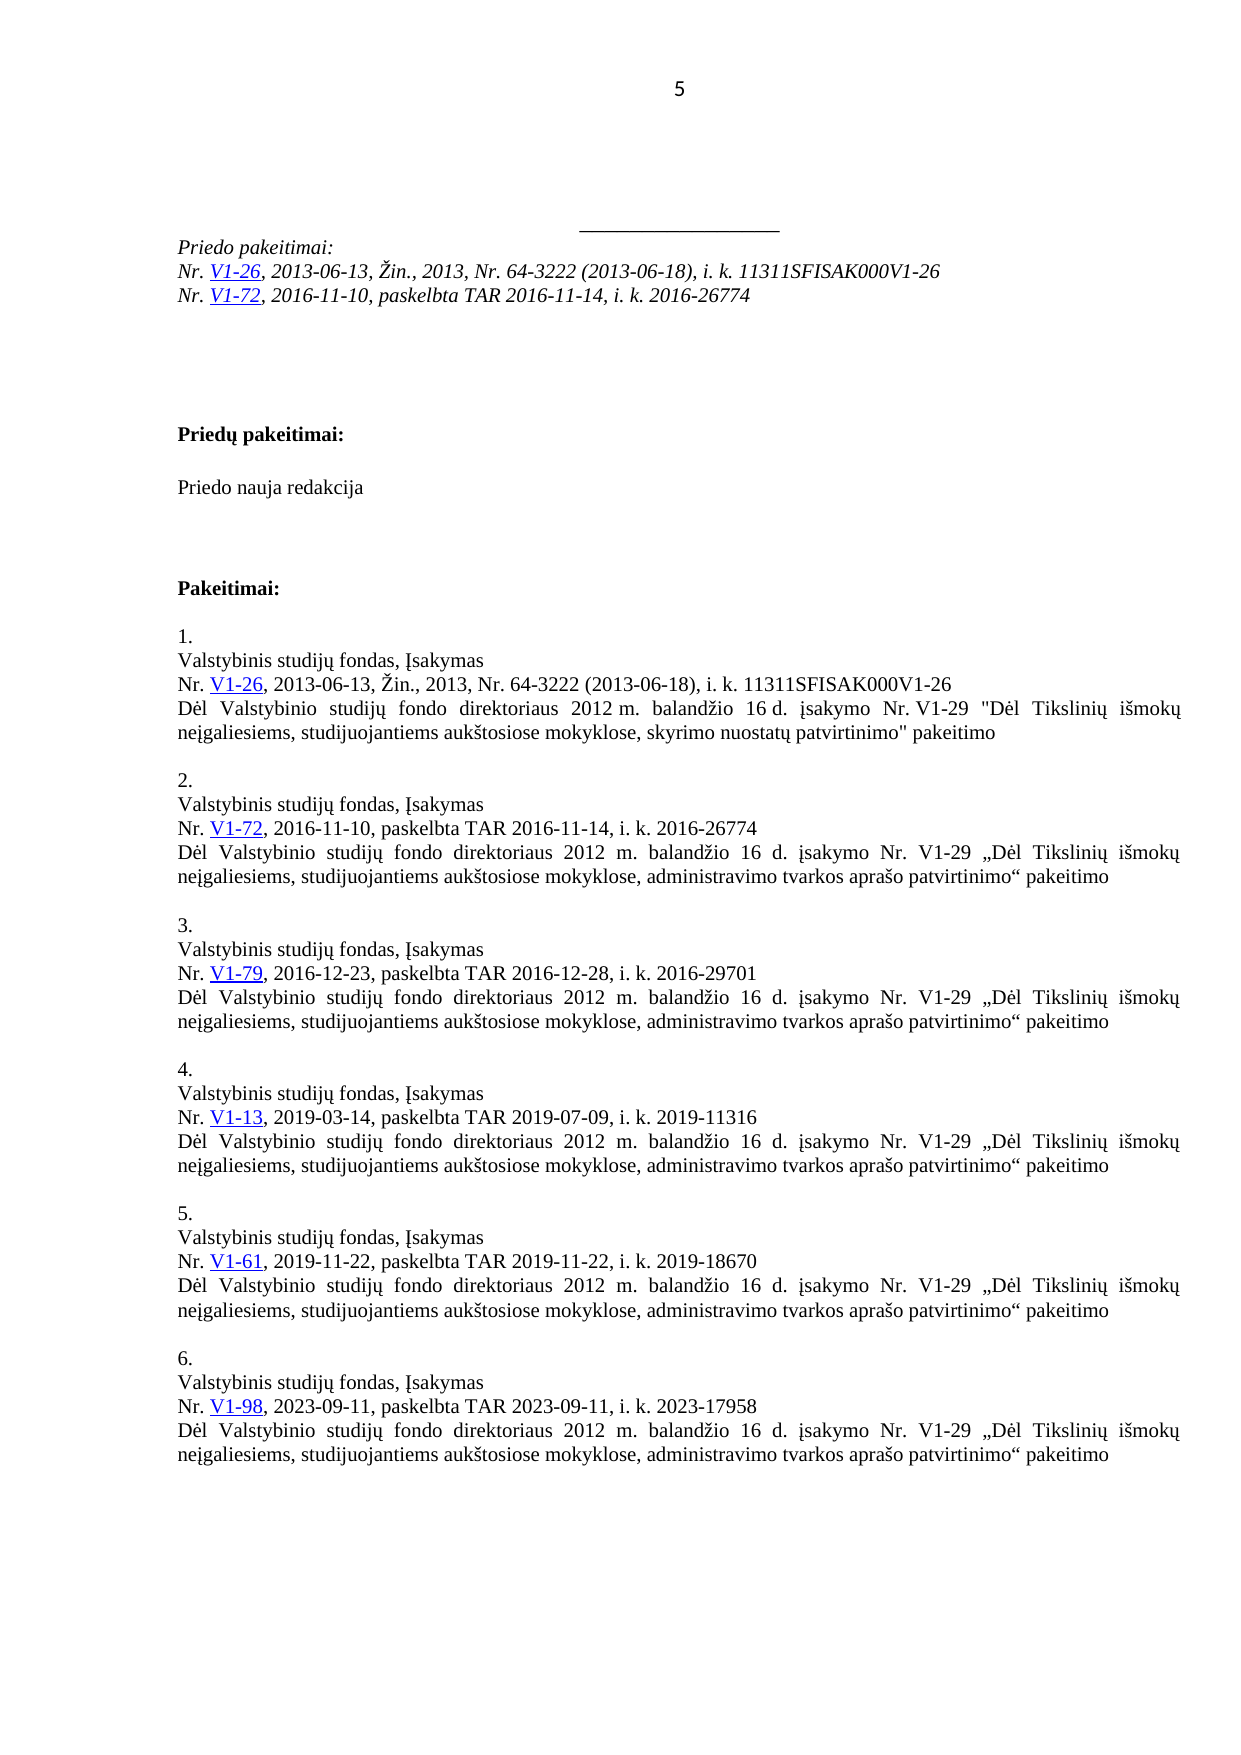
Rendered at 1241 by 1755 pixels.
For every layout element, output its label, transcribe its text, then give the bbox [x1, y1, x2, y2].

text Valstybinis studijų fondas, Įsakymas [177, 792, 1181, 816]
text 1. [177, 624, 1181, 648]
text Priedo nauja redakcija [177, 475, 1181, 499]
text Priedų pakeitimai: [177, 422, 1181, 446]
text Nr. V1-72, 2016-11-10, paskelbta TAR 2016-11-14, i. k. 2016-26774 [177, 283, 1181, 307]
text Nr. V1-13, 2019-03-14, paskelbta TAR 2019-07-09, i. k. 2019-11316 [177, 1105, 1181, 1129]
text Dėl Valstybinio studijų fondo direktoriaus 2012 m. balandžio 16 d. įsakymo Nr. V1-29 „Dėl Tikslinių išmokų neįgaliesiems, studijuojantiems aukštosiose mokyklose, administravimo tvarkos aprašo patvirtinimo“ pakeitimo [177, 1273, 1181, 1322]
text Valstybinis studijų fondas, Įsakymas [177, 1225, 1181, 1249]
text 4. [177, 1057, 1181, 1081]
text Valstybinis studijų fondas, Įsakymas [177, 648, 1181, 672]
text 3. [177, 912, 1181, 937]
text Priedo pakeitimai: [177, 235, 1181, 259]
text Dėl Valstybinio studijų fondo direktoriaus 2012 m. balandžio 16 d. įsakymo Nr. V1-29 „Dėl Tikslinių išmokų neįgaliesiems, studijuojantiems aukštosiose mokyklose, administravimo tvarkos aprašo patvirtinimo“ pakeitimo [177, 840, 1181, 888]
text 5. [177, 1201, 1181, 1225]
text 2. [177, 768, 1181, 792]
text Nr. V1-26, 2013-06-13, Žin., 2013, Nr. 64-3222 (2013-06-18), i. k. 11311SFISAK000V1-26 [177, 672, 1181, 696]
text Dėl Valstybinio studijų fondo direktoriaus 2012 m. balandžio 16 d. įsakymo Nr. V1-29 „Dėl Tikslinių išmokų neįgaliesiems, studijuojantiems aukštosiose mokyklose, administravimo tvarkos aprašo patvirtinimo“ pakeitimo [177, 1129, 1181, 1177]
text Valstybinis studijų fondas, Įsakymas [177, 1081, 1181, 1105]
text Pakeitimai: [177, 576, 1181, 600]
text Dėl Valstybinio studijų fondo direktoriaus 2012 m. balandžio 16 d. įsakymo Nr. V1-29 „Dėl Tikslinių išmokų neįgaliesiems, studijuojantiems aukštosiose mokyklose, administravimo tvarkos aprašo patvirtinimo“ pakeitimo [177, 985, 1181, 1033]
text Nr. V1-26, 2013-06-13, Žin., 2013, Nr. 64-3222 (2013-06-18), i. k. 11311SFISAK000V1-26 [177, 259, 1181, 283]
text Nr. V1-79, 2016-12-23, paskelbta TAR 2016-12-28, i. k. 2016-29701 [177, 961, 1181, 985]
text Nr. V1-72, 2016-11-10, paskelbta TAR 2016-11-14, i. k. 2016-26774 [177, 816, 1181, 840]
text Valstybinis studijų fondas, Įsakymas [177, 937, 1181, 961]
text Nr. V1-98, 2023-09-11, paskelbta TAR 2023-09-11, i. k. 2023-17958 [177, 1394, 1181, 1418]
text Dėl Valstybinio studijų fondo direktoriaus 2012 m. balandžio 16 d. įsakymo Nr. V1-29 „Dėl Tikslinių išmokų neįgaliesiems, studijuojantiems aukštosiose mokyklose, administravimo tvarkos aprašo patvirtinimo“ pakeitimo [177, 1418, 1181, 1466]
text Dėl Valstybinio studijų fondo direktoriaus 2012 m. balandžio 16 d. įsakymo Nr. V1-29 "Dėl Tikslinių išmokų neįgaliesiems, studijuojantiems aukštosiose mokyklose, skyrimo nuostatų patvirtinimo" pakeitimo [177, 696, 1181, 744]
text Valstybinis studijų fondas, Įsakymas [177, 1370, 1181, 1394]
text ________________ [177, 206, 1181, 235]
text Nr. V1-61, 2019-11-22, paskelbta TAR 2019-11-22, i. k. 2019-18670 [177, 1249, 1181, 1273]
text 6. [177, 1346, 1181, 1370]
